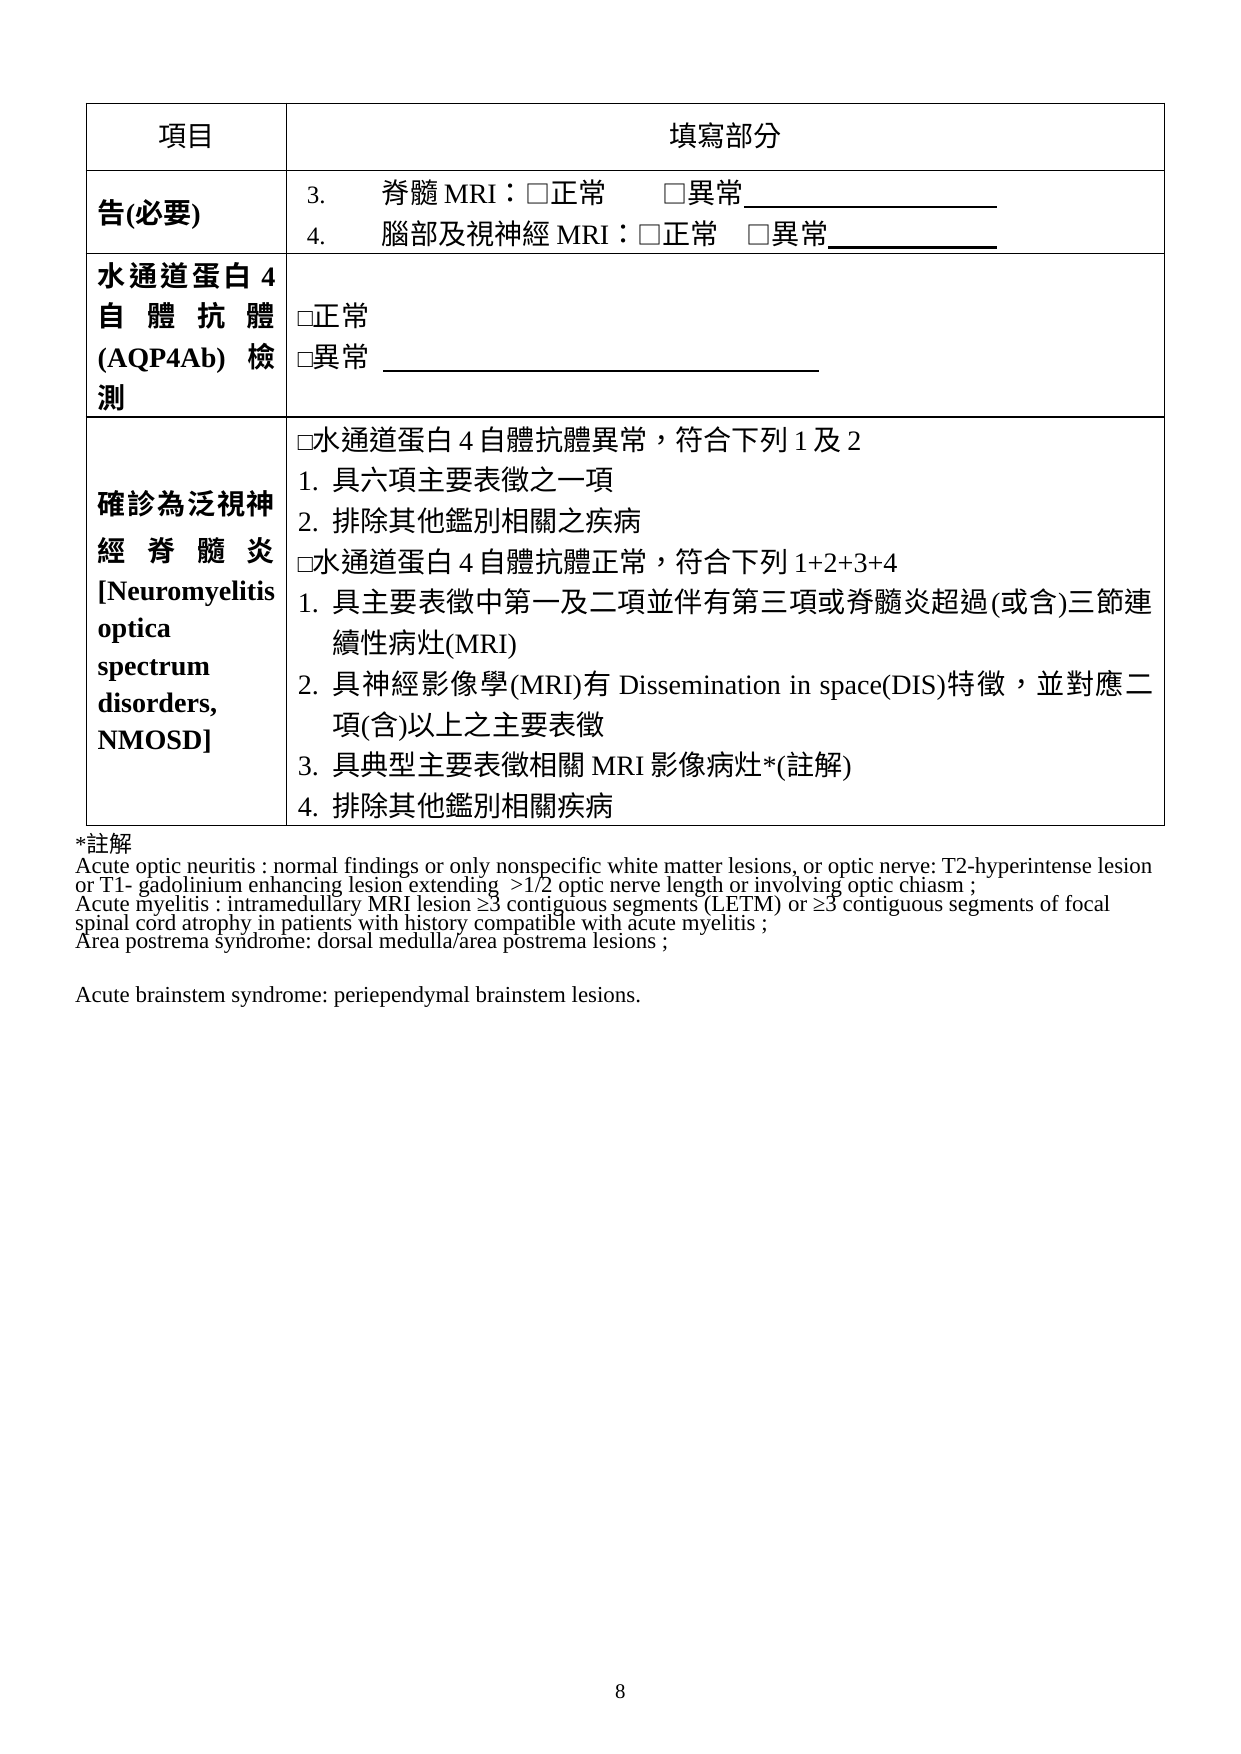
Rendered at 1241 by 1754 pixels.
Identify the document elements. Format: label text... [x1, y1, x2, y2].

table_cell □正常 □異常 [287, 254, 1164, 416]
table_cell □水通道蛋白4自體抗體異常，符合下列1及2 具六項主要表徵之一項 排除其他鑑別相關之疾病 □水通道蛋白4自體抗體正常，符合下列1+2+3+4 具主要表徵中第一及二項並伴有第三項或脊髓炎超過(或含)三節連續性病灶(MRI) 具神經影像學(MRI)有Dissemination in space(DIS)特徵，並對應二項(含)以上之主要表徵 具典型主要表徵相關MRI影像病灶*(註解) 排除其他鑑別相關疾病 [287, 418, 1164, 825]
table_header 填寫部分 [287, 104, 1164, 170]
text Area postrema syndrome: dorsal medulla/area postrema lesions ; [75, 934, 1165, 953]
table_cell 水通道蛋白4自體抗體(AQP4Ab)檢測 [87, 254, 286, 416]
table_cell 確診為泛視神經脊髓炎 [Neuromyelitis optica spectrum disorders, NMOSD] [87, 418, 286, 825]
text *註解 [75, 826, 1165, 859]
text Acute brainstem syndrome: periependymal brainstem lesions. [75, 953, 1165, 1015]
table_cell 胸部X光：□正常 □異常 腹部影像學：□正常 □異常 脊髓MRI：□正常 □異常 腦部及視神經MRI：□正常 □異常 [287, 171, 1164, 252]
table_cell 告(必要) [87, 171, 286, 252]
text Acute myelitis : intramedullary MRI lesion ≥3 contiguous segments (LETM) or ≥3 contiguous segments of focal spinal cord atrophy in patients with history compatible with acute myelitis ; [75, 896, 1165, 934]
table_header 項目 [87, 104, 286, 170]
text Acute optic neuritis : normal findings or only nonspecific white matter lesions, or optic nerve: T2-hyperintense lesion or T1- gadolinium enhancing lesion extending >1/2 optic nerve length or involving optic chiasm ; [75, 859, 1165, 896]
